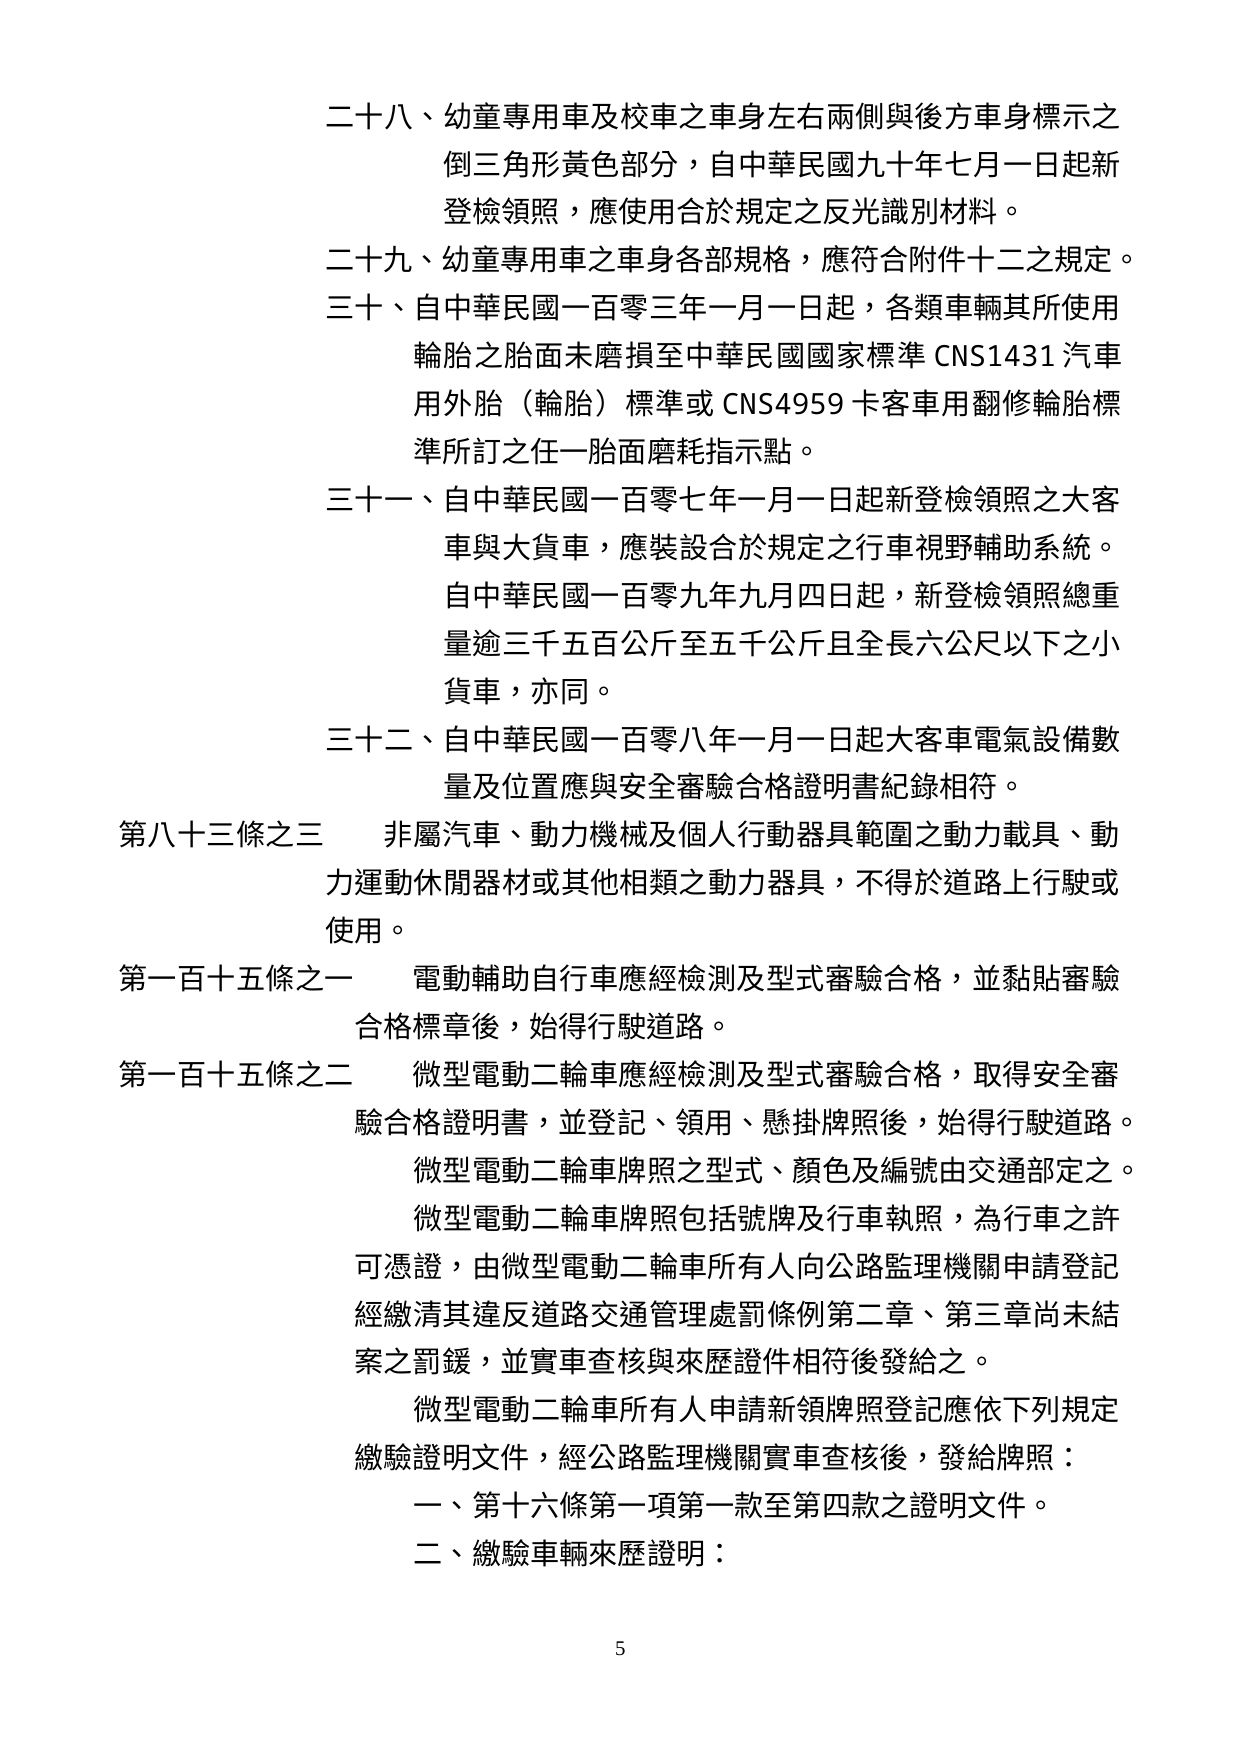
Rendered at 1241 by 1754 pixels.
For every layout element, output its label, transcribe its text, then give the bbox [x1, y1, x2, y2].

text 二、繳驗車輛來歷證明： [413, 1526, 1122, 1574]
text 微型電動二輪車所有人申請新領牌照登記應依下列規定繳驗證明文件，經公路監理機關實車查核後，發給牌照： [354, 1382, 1122, 1478]
text 第一百十五條之二 微型電動二輪車應經檢測及型式審驗合格，取得安全審驗合格證明書，並登記、領用、懸掛牌照後，始得行駛道路。 [118, 1047, 1122, 1143]
text 三十、自中華民國一百零三年一月一日起，各類車輛其所使用輪胎之胎面未磨損至中華民國國家標準CNS1431汽車用外胎（輪胎）標準或CNS4959卡客車用翻修輪胎標準所訂之任一胎面磨耗指示點。 [325, 280, 1122, 472]
text 三十二、自中華民國一百零八年一月一日起大客車電氣設備數量及位置應與安全審驗合格證明書紀錄相符。 [325, 712, 1122, 807]
text 一、第十六條第一項第一款至第四款之證明文件。 [413, 1478, 1122, 1526]
text 第八十三條之三 非屬汽車、動力機械及個人行動器具範圍之動力載具、動力運動休閒器材或其他相類之動力器具，不得於道路上行駛或使用。 [118, 807, 1122, 951]
text 二十九、幼童專用車之車身各部規格，應符合附件十二之規定。 [325, 232, 1122, 280]
text 微型電動二輪車牌照之型式、顏色及編號由交通部定之。 [318, 1143, 1122, 1191]
text 微型電動二輪車牌照包括號牌及行車執照，為行車之許可憑證，由微型電動二輪車所有人向公路監理機關申請登記，經繳清其違反道路交通管理處罰條例第二章、第三章尚未結案之罰鍰，並實車查核與來歷證件相符後發給之。 [354, 1191, 1122, 1382]
text 第一百十五條之一 電動輔助自行車應經檢測及型式審驗合格，並黏貼審驗合格標章後，始得行駛道路。 [118, 951, 1122, 1047]
text 二十八、幼童專用車及校車之車身左右兩側與後方車身標示之倒三角形黃色部分，自中華民國九十年七月一日起新登檢領照，應使用合於規定之反光識別材料。 [325, 89, 1122, 232]
text 三十一、自中華民國一百零七年一月一日起新登檢領照之大客車與大貨車，應裝設合於規定之行車視野輔助系統。自中華民國一百零九年九月四日起，新登檢領照總重量逾三千五百公斤至五千公斤且全長六公尺以下之小貨車，亦同。 [325, 472, 1122, 712]
